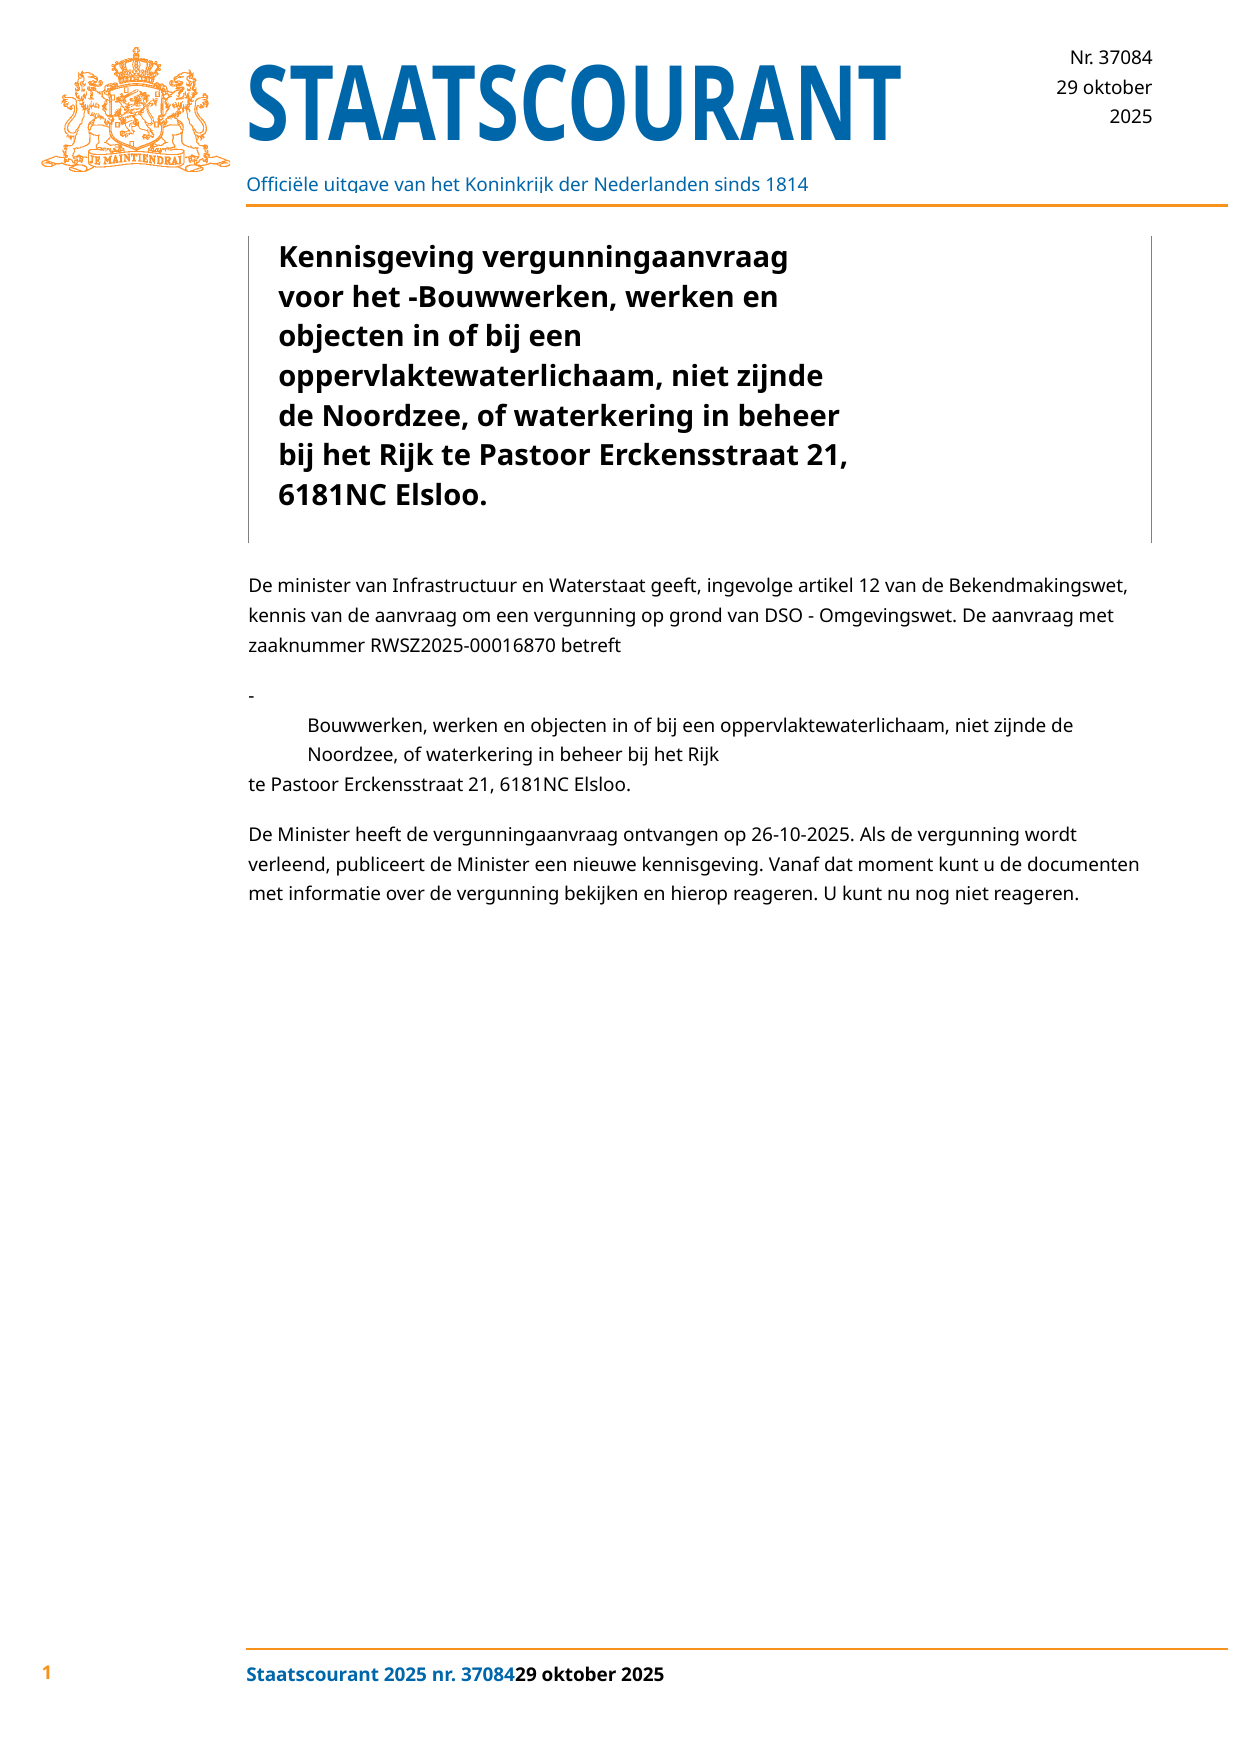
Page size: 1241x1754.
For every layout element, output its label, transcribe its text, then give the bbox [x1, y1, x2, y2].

picture [41, 47, 231, 172]
table_header [1090, 236, 1151, 413]
table_header [850, 414, 1151, 543]
list Bouwwerken, werken en objecten in of bij een oppervlaktewaterlichaam, niet zijnde de Noordzee, of waterkering in beheer bij het Rijk [248, 712, 1152, 767]
text De minister van Infrastructuur en Waterstaat geeft, ingevolge artikel 12 van de Bekendmakingswet, kennis van de aanvraag om een vergunning op grond van DSO - Omgevingswet. De aanvraag met zaaknummer RWSZ2025-00016870 betreft [248, 573, 1152, 658]
table_header Kennisgeving vergunningaanvraag voor het -Bouwwerken, werken en objecten in of bij een oppervlaktewaterlichaam, niet zijnde de Noordzee, of waterkering in beheer bij het Rijk te Pastoor Erckensstraat 21, 6181NC Elsloo. [249, 236, 850, 543]
text De Minister heeft de vergunningaanvraag ontvangen op 26-10-2025. Als de vergunning wordt verleend, publiceert de Minister een nieuwe kennisgeving. Vanaf dat moment kunt u de documenten met informatie over de vergunning bekijken en hierop reageren. U kunt nu nog niet reageren. [248, 821, 1152, 906]
table_header [850, 236, 912, 413]
text te Pastoor Erckensstraat 21, 6181NC Elsloo. [248, 771, 1152, 797]
picture [912, 236, 1090, 414]
